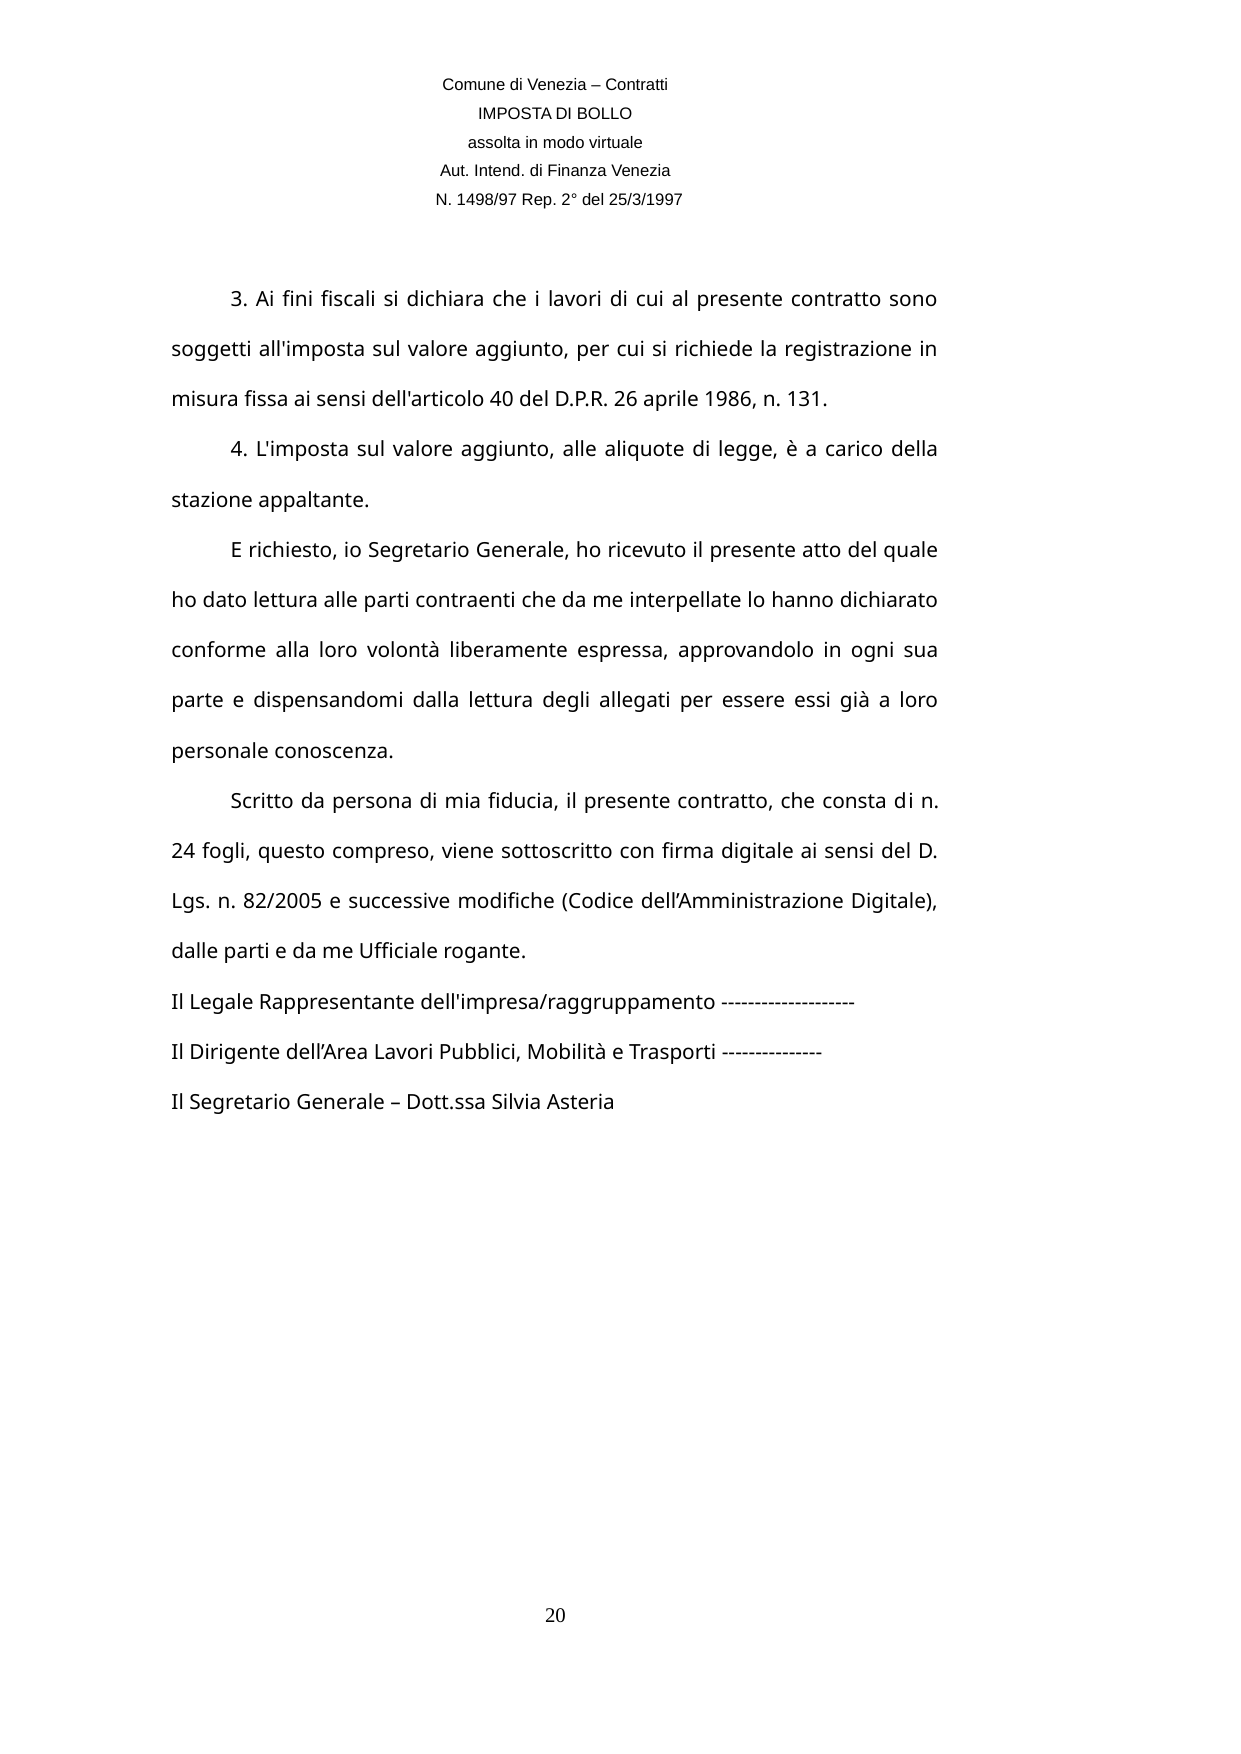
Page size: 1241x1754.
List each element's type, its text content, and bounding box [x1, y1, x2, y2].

text Il Dirigente dell’Area Lavori Pubblici, Mobilità e Trasporti --------------- [171, 1015, 939, 1066]
text Scritto da persona di mia fiducia, il presente contratto, che consta di n. 24 fogli, questo compreso, viene sottoscritto con firma digitale ai sensi del D. Lgs. n. 82/2005 e successive modifiche (Codice dell’Amministrazione Digitale), dalle parti e da me Ufficiale rogante. [171, 764, 939, 965]
text 3. Ai fini fiscali si dichiara che i lavori di cui al presente contratto sono soggetti all'imposta sul valore aggiunto, per cui si richiede la registrazione in misura fissa ai sensi dell'articolo 40 del D.P.R. 26 aprile 1986, n. 131. [171, 262, 939, 413]
text 4. L'imposta sul valore aggiunto, alle aliquote di legge, è a carico della stazione appaltante. [171, 413, 939, 513]
text E richiesto, io Segretario Generale, ho ricevuto il presente atto del quale ho dato lettura alle parti contraenti che da me interpellate lo hanno dichiarato conforme alla loro volontà liberamente espressa, approvandolo in ogni sua parte e dispensandomi dalla lettura degli allegati per essere essi già a loro personale conoscenza. [171, 513, 939, 764]
text Il Legale Rappresentante dell'impresa/raggruppamento -------------------- [171, 965, 939, 1015]
text Il Segretario Generale – Dott.ssa Silvia Asteria [171, 1066, 939, 1116]
